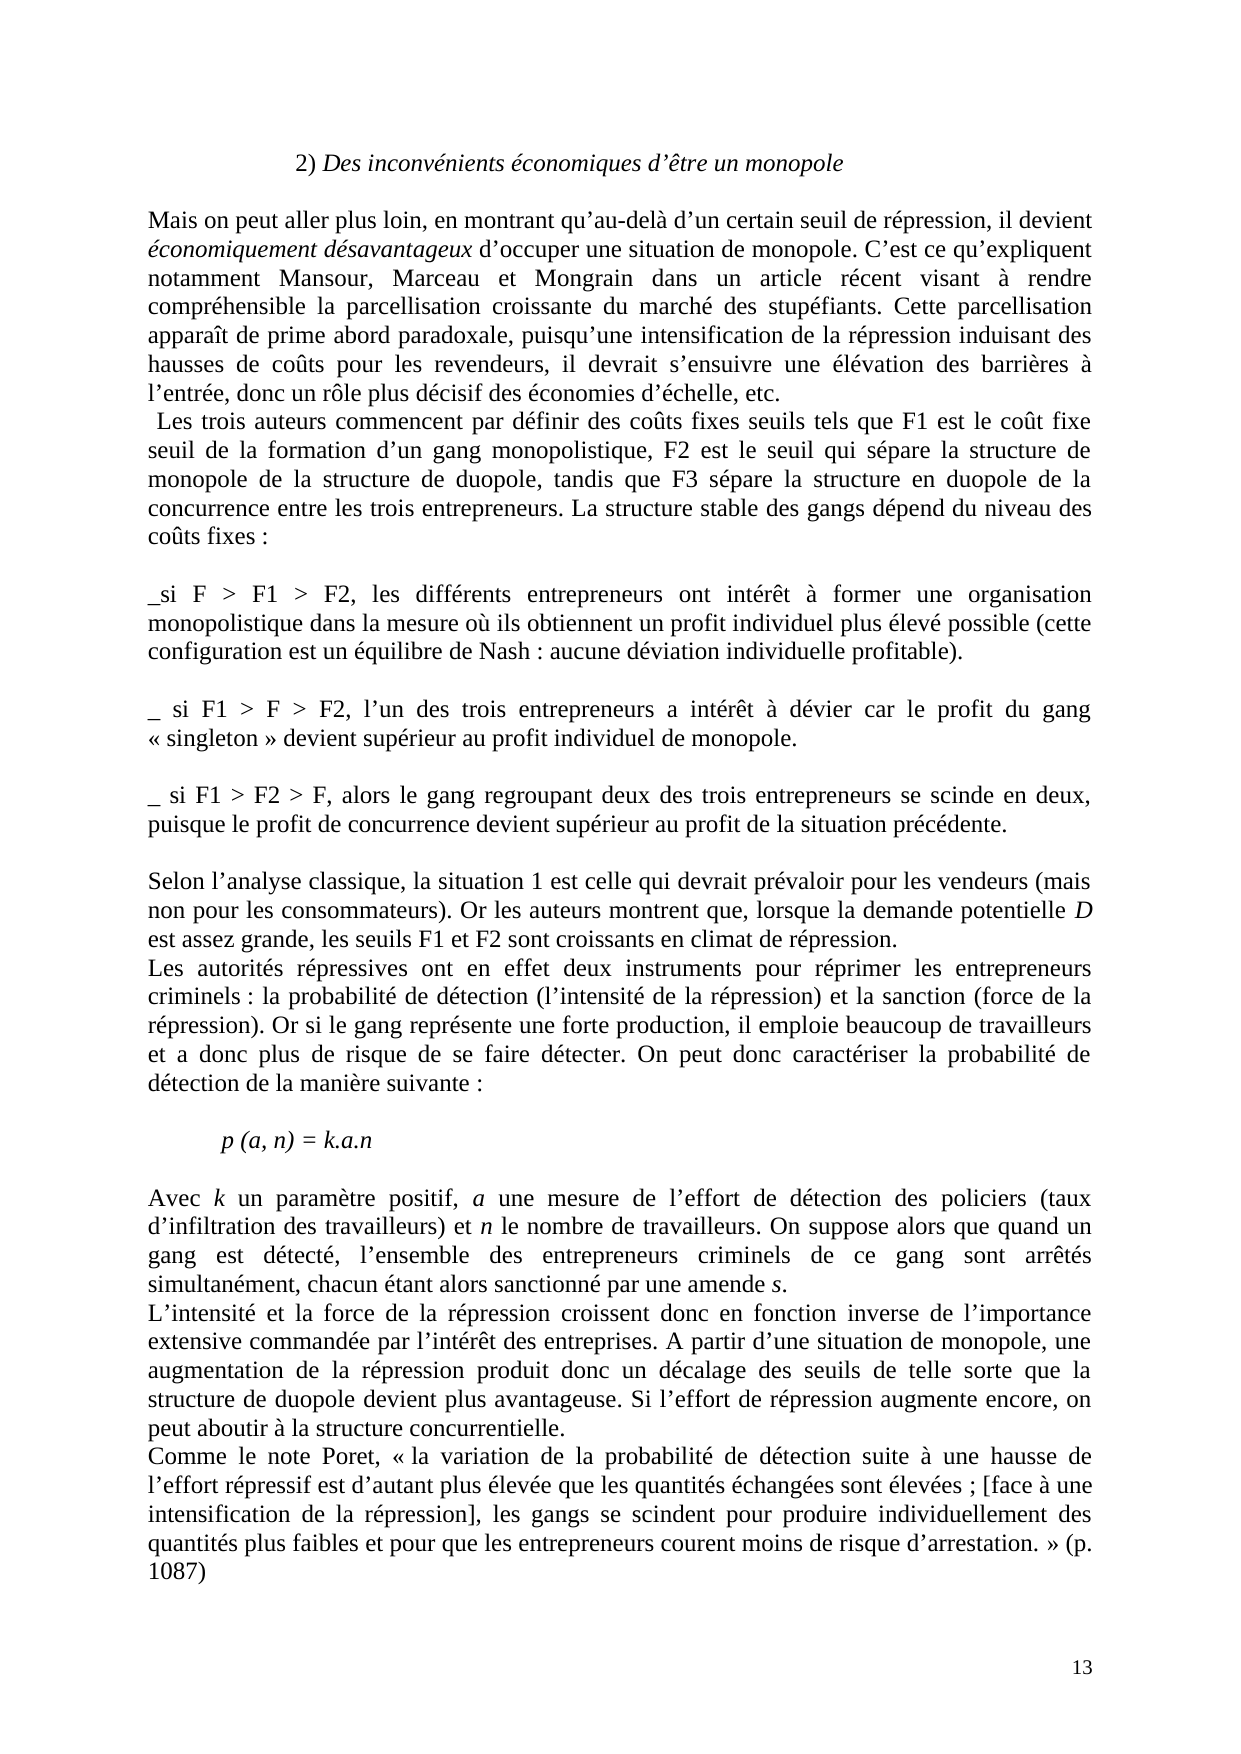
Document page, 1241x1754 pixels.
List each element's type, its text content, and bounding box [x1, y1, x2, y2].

text _ si F1 > F > F2, l’un des trois entrepreneurs a intérêt à dévier car le profit du gang « singleton » devient supérieur au profit individuel de monopole. [148, 694, 1093, 751]
text Mais on peut aller plus loin, en montrant qu’au-delà d’un certain seuil de répression, il devient économiquement désavantageux d’occuper une situation de monopole. C’est ce qu’expliquent notamment Mansour, Marceau et Mongrain dans un article récent visant à rendre compréhensible la parcellisation croissante du marché des stupéfiants. Cette parcellisation apparaît de prime abord paradoxale, puisqu’une intensification de la répression induisant des hausses de coûts pour les revendeurs, il devrait s’ensuivre une élévation des barrières à l’entrée, donc un rôle plus décisif des économies d’échelle, etc. [148, 205, 1093, 406]
text Les trois auteurs commencent par définir des coûts fixes seuils tels que F1 est le coût fixe seuil de la formation d’un gang monopolistique, F2 est le seuil qui sépare la structure de monopole de la structure de duopole, tandis que F3 sépare la structure en duopole de la concurrence entre les trois entrepreneurs. La structure stable des gangs dépend du niveau des coûts fixes : [148, 406, 1093, 550]
text Avec k un paramètre positif, a une mesure de l’effort de détection des policiers (taux d’infiltration des travailleurs) et n le nombre de travailleurs. On suppose alors que quand un gang est détecté, l’ensemble des entrepreneurs criminels de ce gang sont arrêtés simultanément, chacun étant alors sanctionné par une amende s. [148, 1183, 1093, 1298]
text L’intensité et la force de la répression croissent donc en fonction inverse de l’importance extensive commandée par l’intérêt des entreprises. A partir d’une situation de monopole, une augmentation de la répression produit donc un décalage des seuils de telle sorte que la structure de duopole devient plus avantageuse. Si l’effort de répression augmente encore, on peut aboutir à la structure concurrentielle. [148, 1298, 1093, 1441]
text _si F > F1 > F2, les différents entrepreneurs ont intérêt à former une organisation monopolistique dans la mesure où ils obtiennent un profit individuel plus élevé possible (cette configuration est un équilibre de Nash : aucune déviation individuelle profitable). [148, 579, 1093, 665]
text Les autorités répressives ont en effet deux instruments pour réprimer les entrepreneurs criminels : la probabilité de détection (l’intensité de la répression) et la sanction (force de la répression). Or si le gang représente une forte production, il emploie beaucoup de travailleurs et a donc plus de risque de se faire détecter. On peut donc caractériser la probabilité de détection de la manière suivante : [148, 953, 1093, 1096]
text 2) Des inconvénients économiques d’être un monopole [148, 148, 1093, 176]
text _ si F1 > F2 > F, alors le gang regroupant deux des trois entrepreneurs se scinde en deux, puisque le profit de concurrence devient supérieur au profit de la situation précédente. [148, 780, 1093, 838]
text Comme le note Poret, « la variation de la probabilité de détection suite à une hausse de l’effort répressif est d’autant plus élevée que les quantités échangées sont élevées ; [face à une intensification de la répression], les gangs se scindent pour produire individuellement des quantités plus faibles et pour que les entrepreneurs courent moins de risque d’arrestation. » (p. 1087) [148, 1441, 1093, 1585]
text p (a, n) = k.a.n [148, 1125, 1093, 1154]
text Selon l’analyse classique, la situation 1 est celle qui devrait prévaloir pour les vendeurs (mais non pour les consommateurs). Or les auteurs montrent que, lorsque la demande potentielle D est assez grande, les seuils F1 et F2 sont croissants en climat de répression. [148, 866, 1093, 953]
